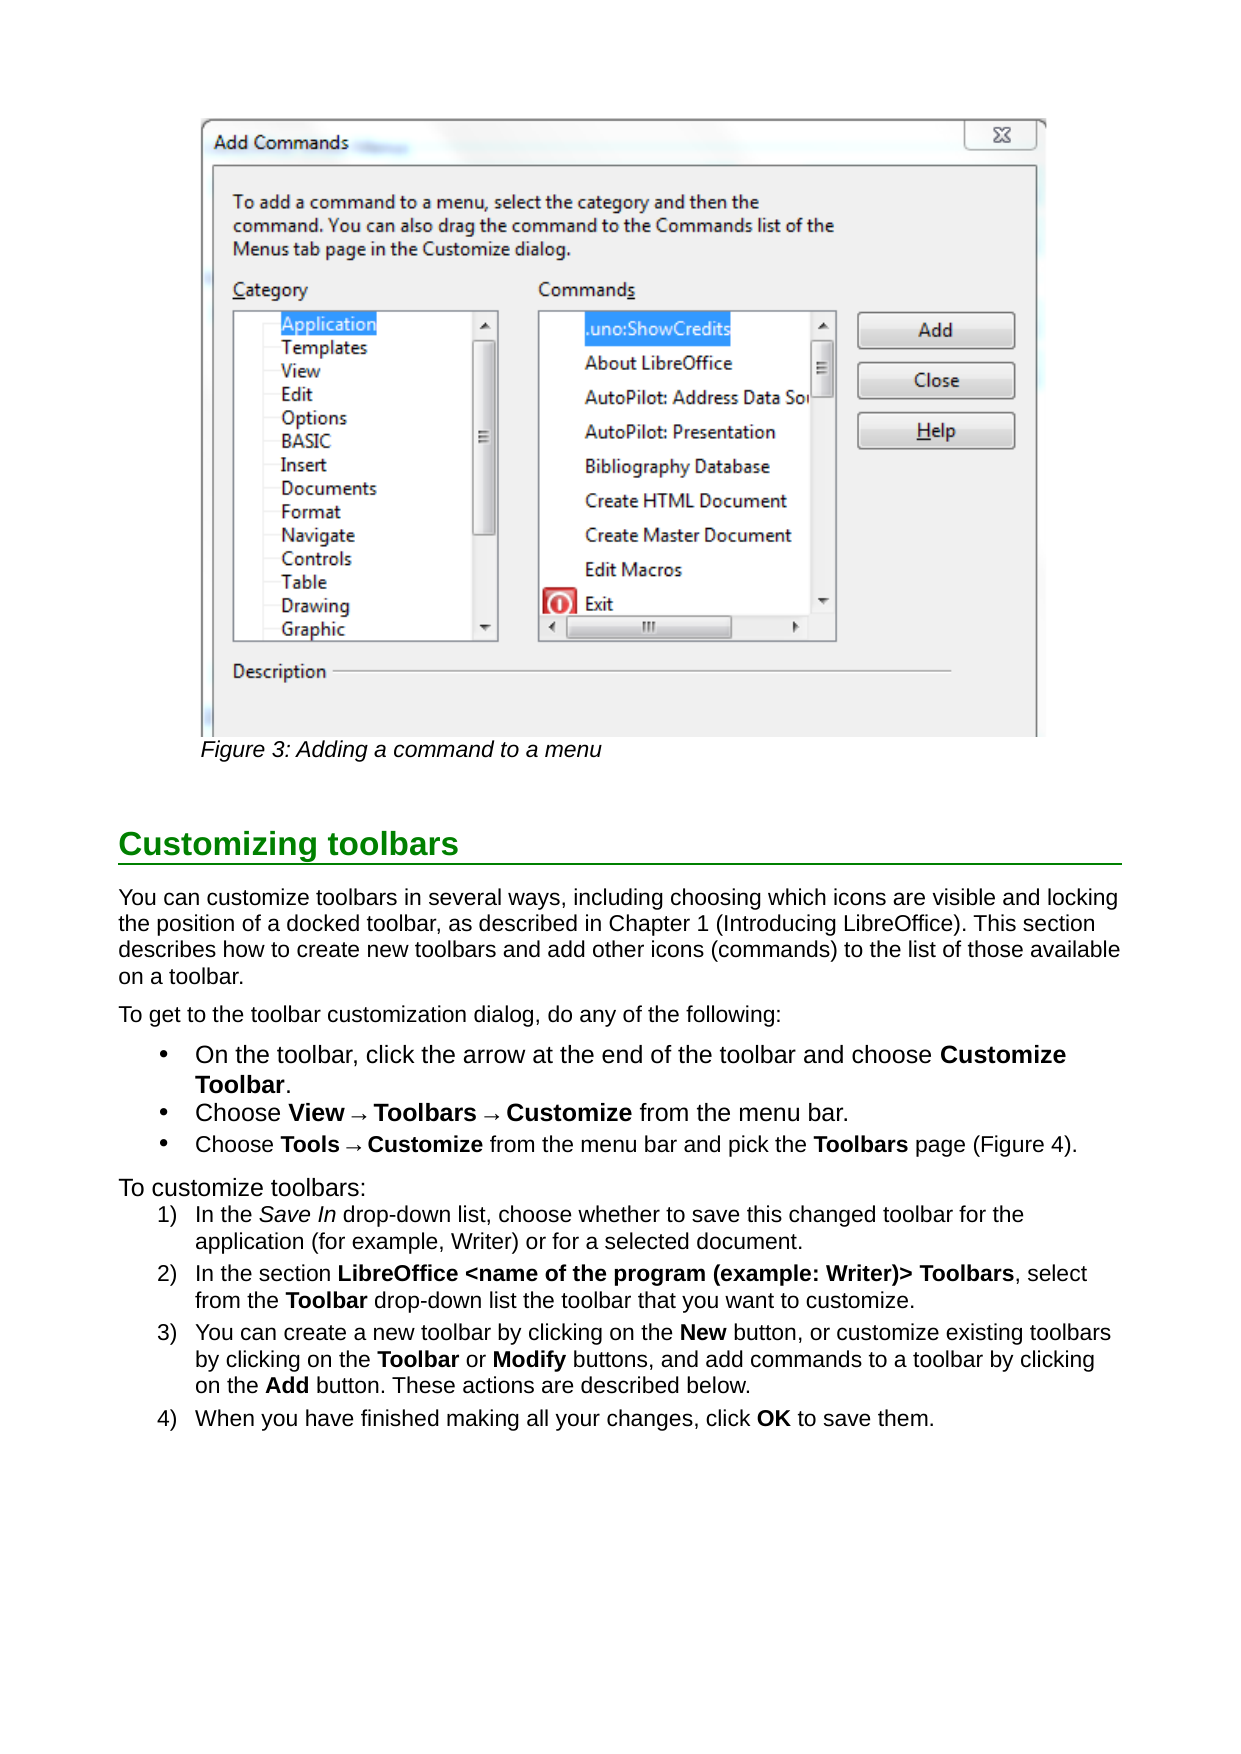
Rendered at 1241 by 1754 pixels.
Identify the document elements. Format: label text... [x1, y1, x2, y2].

text To customize toolbars: [118, 1172, 1122, 1201]
list In the Save In drop-down list, choose whether to save this changed toolbar for the application (for example, Writer) or for a selected document. [177, 1201, 1122, 1254]
text You can customize toolbars in several ways, including choosing which icons are visible and locking the position of a docked toolbar, as described in Chapter 1 (Introducing LibreOffice). This section describes how to create new toolbars and add other icons (commands) to the list of those available on a toolbar. [118, 883, 1122, 989]
list Choose View → Toolbars → Customize from the menu bar. [156, 1098, 1122, 1129]
list You can create a new toolbar by clicking on the New button, or customize existing toolbars by clicking on the Toolbar or Modify buttons, and add commands to a toolbar by clicking on the Add button. These actions are described below. [177, 1319, 1122, 1398]
text To get to the toolbar customization dialog, do any of the following: [118, 1001, 1122, 1028]
subtitle Customizing toolbars [118, 824, 1122, 863]
list Choose Tools → Customize from the menu bar and pick the Toolbars page (Figure 4). [156, 1129, 1122, 1160]
list In the section LibreOffice <name of the program (example: Writer)> Toolbars, select from the Toolbar drop-down list the toolbar that you want to customize. [177, 1260, 1122, 1313]
list On the toolbar, click the arrow at the end of the toolbar and choose Customize Toolbar. [156, 1040, 1122, 1098]
text Figure 3: Adding a command to a menu [200, 737, 1040, 763]
picture [200, 118, 1047, 737]
list When you have finished making all your changes, click OK to save them. [177, 1404, 1122, 1431]
